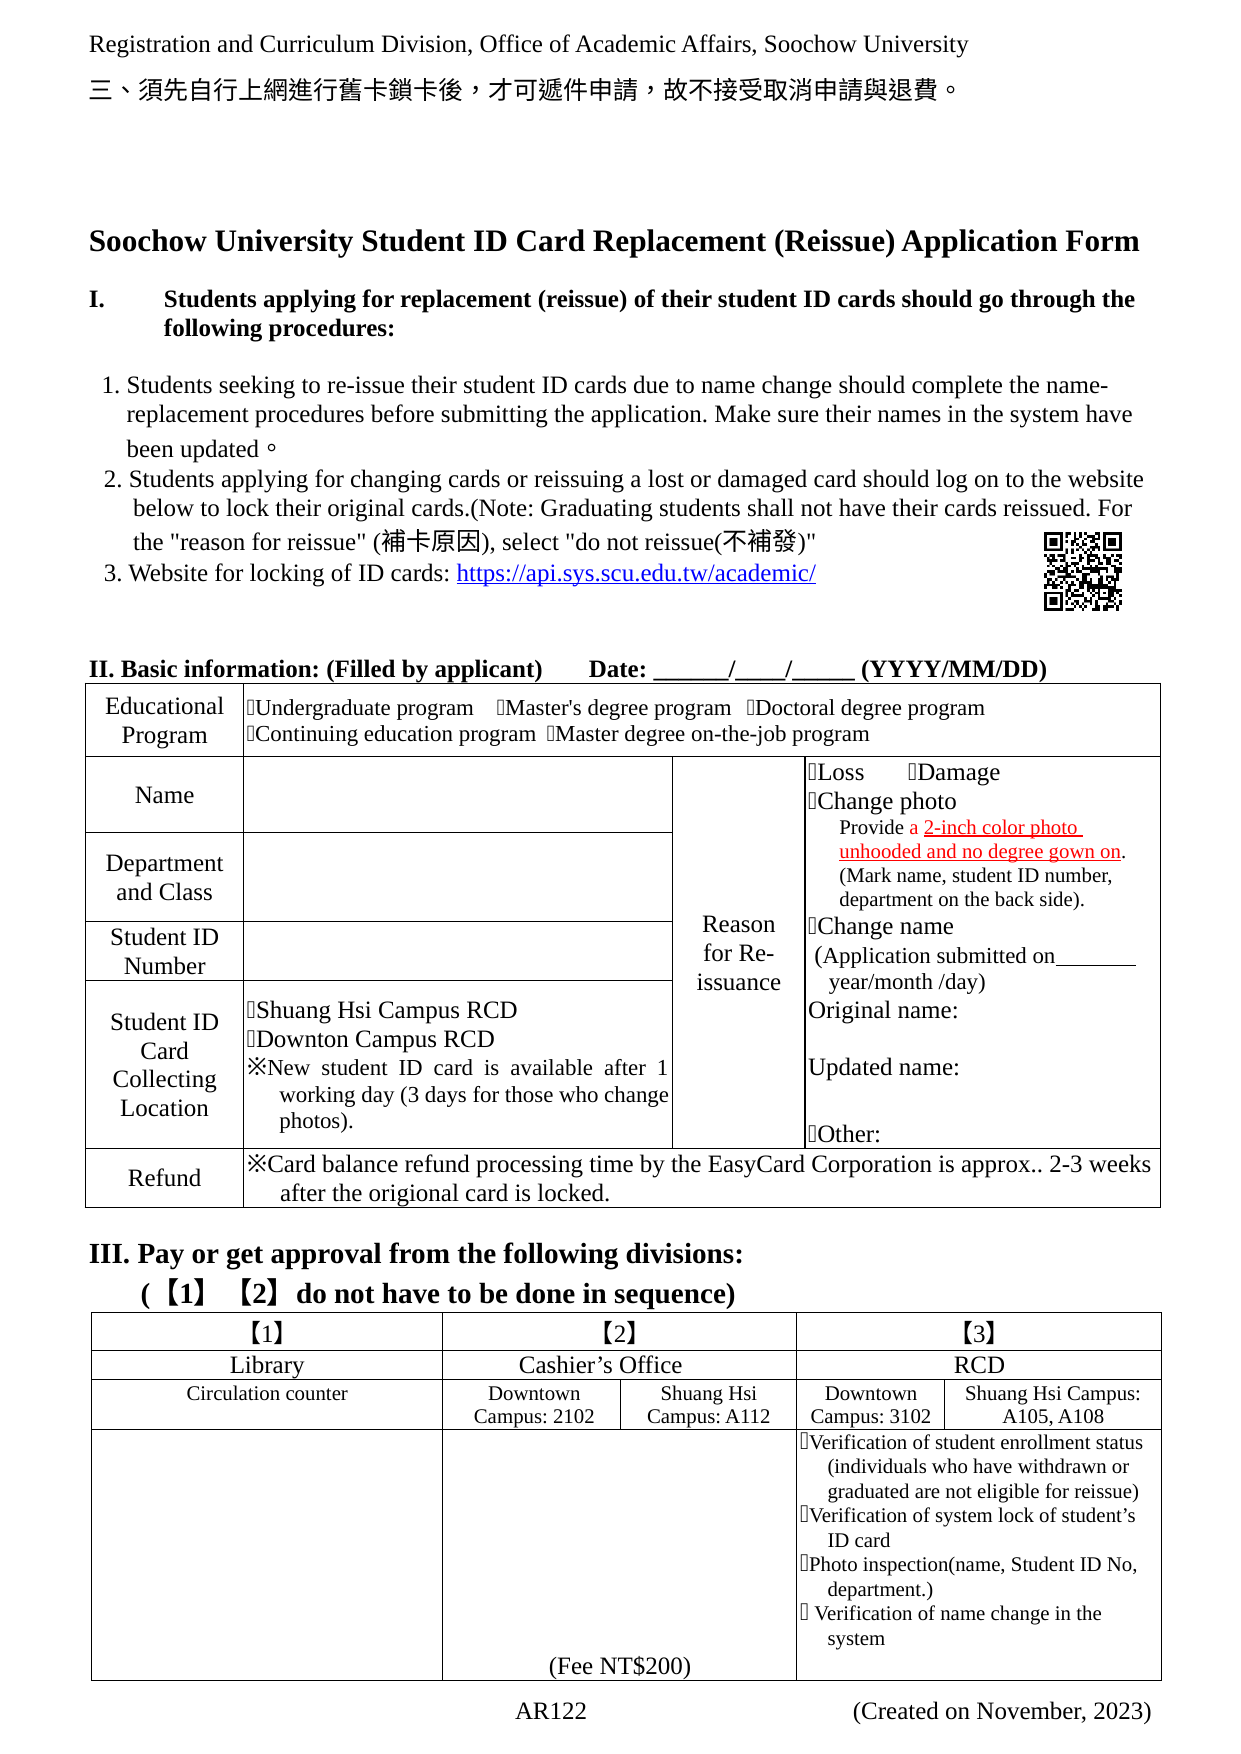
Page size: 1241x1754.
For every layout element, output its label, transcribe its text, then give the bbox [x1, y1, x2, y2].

table_cell ※Card balance refund processing time by the EasyCard Corporation is approx.. 2-3 weeks after the origional card is locked. [244, 1149, 1160, 1207]
table_cell (Fee NT$200) [443, 1430, 796, 1680]
text 1. Students seeking to re-issue their student ID cards due to name change should complete the name-replacement procedures before submitting the application. Make sure their names in the system have been updated。 [101, 371, 1152, 464]
table_cell Name [86, 757, 243, 832]
text Soochow University Student ID Card Replacement (Reissue) Application Form [89, 222, 1152, 258]
text 3. Website for locking of ID cards: https://api.sys.scu.edu.tw/academic/ [103, 558, 1033, 587]
table_cell Reason for Re-issuance [673, 757, 804, 1148]
table_cell Verification of student enrollment status (individuals who have withdrawn or graduated are not eligible for reissue) Verification of system lock of student’s ID card Photo inspection(name, Student ID No, department.)  Verification of name change in the system [797, 1430, 1161, 1680]
table_cell Downtown Campus: 3102 [797, 1380, 944, 1428]
table_cell Loss Damage Change photo Provide a 2-inch color photo unhooded and no degree gown on. (Mark name, student ID number, department on the back side). Change name (Application submitted on year/month /day) Original name: Updated name: Other: [806, 757, 1160, 1148]
table_header Undergraduate program Master's degree program Doctoral degree program Continuing education program Master degree on-the-job program [244, 684, 1160, 756]
table_cell Cashier’s Office [443, 1351, 796, 1379]
table_header 【1】 [92, 1313, 442, 1349]
table_cell [244, 922, 672, 980]
table_cell RCD [797, 1351, 1161, 1379]
table_cell Shuang Hsi Campus RCD Downton Campus RCD ※New student ID card is available after 1 working day (3 days for those who change photos). [244, 981, 672, 1148]
table_cell Student ID Card Collecting Location [86, 981, 243, 1148]
table_cell [244, 757, 672, 832]
table_header Educational Program [86, 684, 243, 756]
table_cell Downtown Campus: 2102 [443, 1380, 620, 1428]
table_cell Department and Class [86, 833, 243, 921]
text II. Basic information: (Filled by applicant) Date: ______/____/_____ (YYYY/MM/DD) [89, 654, 1152, 683]
table_cell [244, 833, 672, 921]
text III. Pay or get approval from the following divisions: (【1】【2】do not have to be done in sequence) [89, 1236, 1152, 1312]
picture [1033, 521, 1132, 620]
table_cell Student ID Number [86, 922, 243, 980]
list Students applying for replacement (reissue) of their student ID cards should go through the following procedures: [89, 284, 1152, 342]
table_header 【2】 [443, 1313, 796, 1349]
table_cell Circulation counter [92, 1380, 442, 1428]
text 三、須先自行上網進行舊卡鎖卡後，才可遞件申請，故不接受取消申請與退費。 [89, 71, 1152, 107]
table_cell Shuang Hsi Campus: A105, A108 [945, 1380, 1161, 1428]
table_cell [92, 1430, 442, 1680]
table_cell Shuang Hsi Campus: A112 [621, 1380, 796, 1428]
text 2. Students applying for changing cards or reissuing a lost or damaged card should log on to the website below to lock their original cards.(Note: Graduating students shall not have their cards reissued. For the "reason for reissue" (補卡原因), select "do not reissue(不補發)" [103, 464, 1152, 558]
table_header 【3】 [797, 1313, 1161, 1349]
table_cell Refund [86, 1149, 243, 1207]
table_cell Library [92, 1351, 442, 1379]
